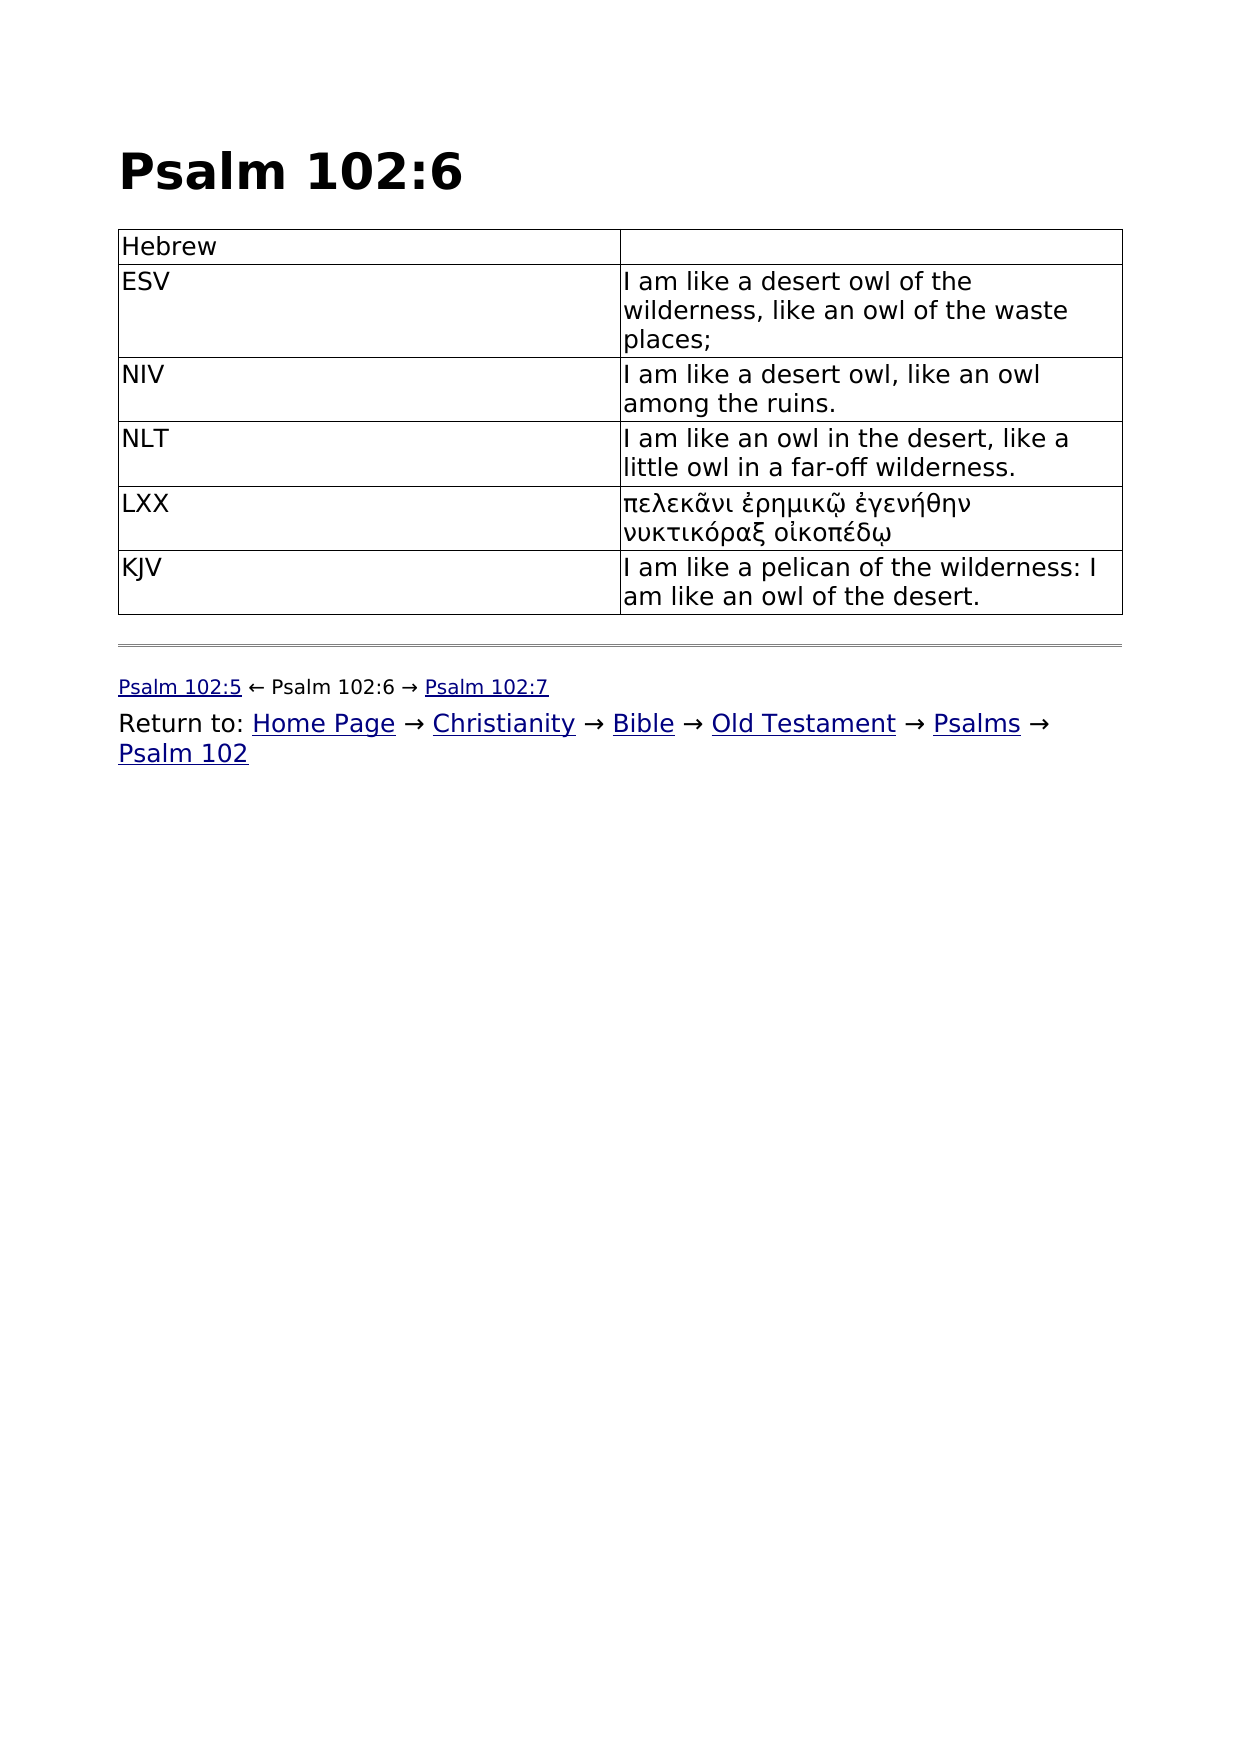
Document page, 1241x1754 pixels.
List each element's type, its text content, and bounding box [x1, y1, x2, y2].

text Psalm 102:5 ← Psalm 102:6 → Psalm 102:7 [118, 676, 1122, 709]
subtitle Psalm 102:6 [118, 143, 1122, 201]
table_cell πελεκᾶνι ἐρημικῷ ἐγενήθην νυκτικόραξ οἰκοπέδῳ [621, 487, 1122, 550]
table_cell LXX [119, 487, 620, 550]
table_cell I am like a desert owl, like an owl among the ruins. [621, 358, 1122, 421]
table_cell NLT [119, 422, 620, 486]
table_header Hebrew [119, 230, 620, 264]
table_header [621, 230, 1122, 264]
table_cell I am like a pelican of the wilderness: I am like an owl of the desert. [621, 551, 1122, 614]
text Return to: Home Page → Christianity → Bible → Old Testament → Psalms → Psalm 102 [118, 709, 1122, 768]
table_cell ESV [119, 265, 620, 357]
table_cell I am like an owl in the desert, like a little owl in a far-off wilderness. [621, 422, 1122, 486]
table_cell NIV [119, 358, 620, 421]
table_cell KJV [119, 551, 620, 614]
table_cell I am like a desert owl of the wilderness, like an owl of the waste places; [621, 265, 1122, 357]
